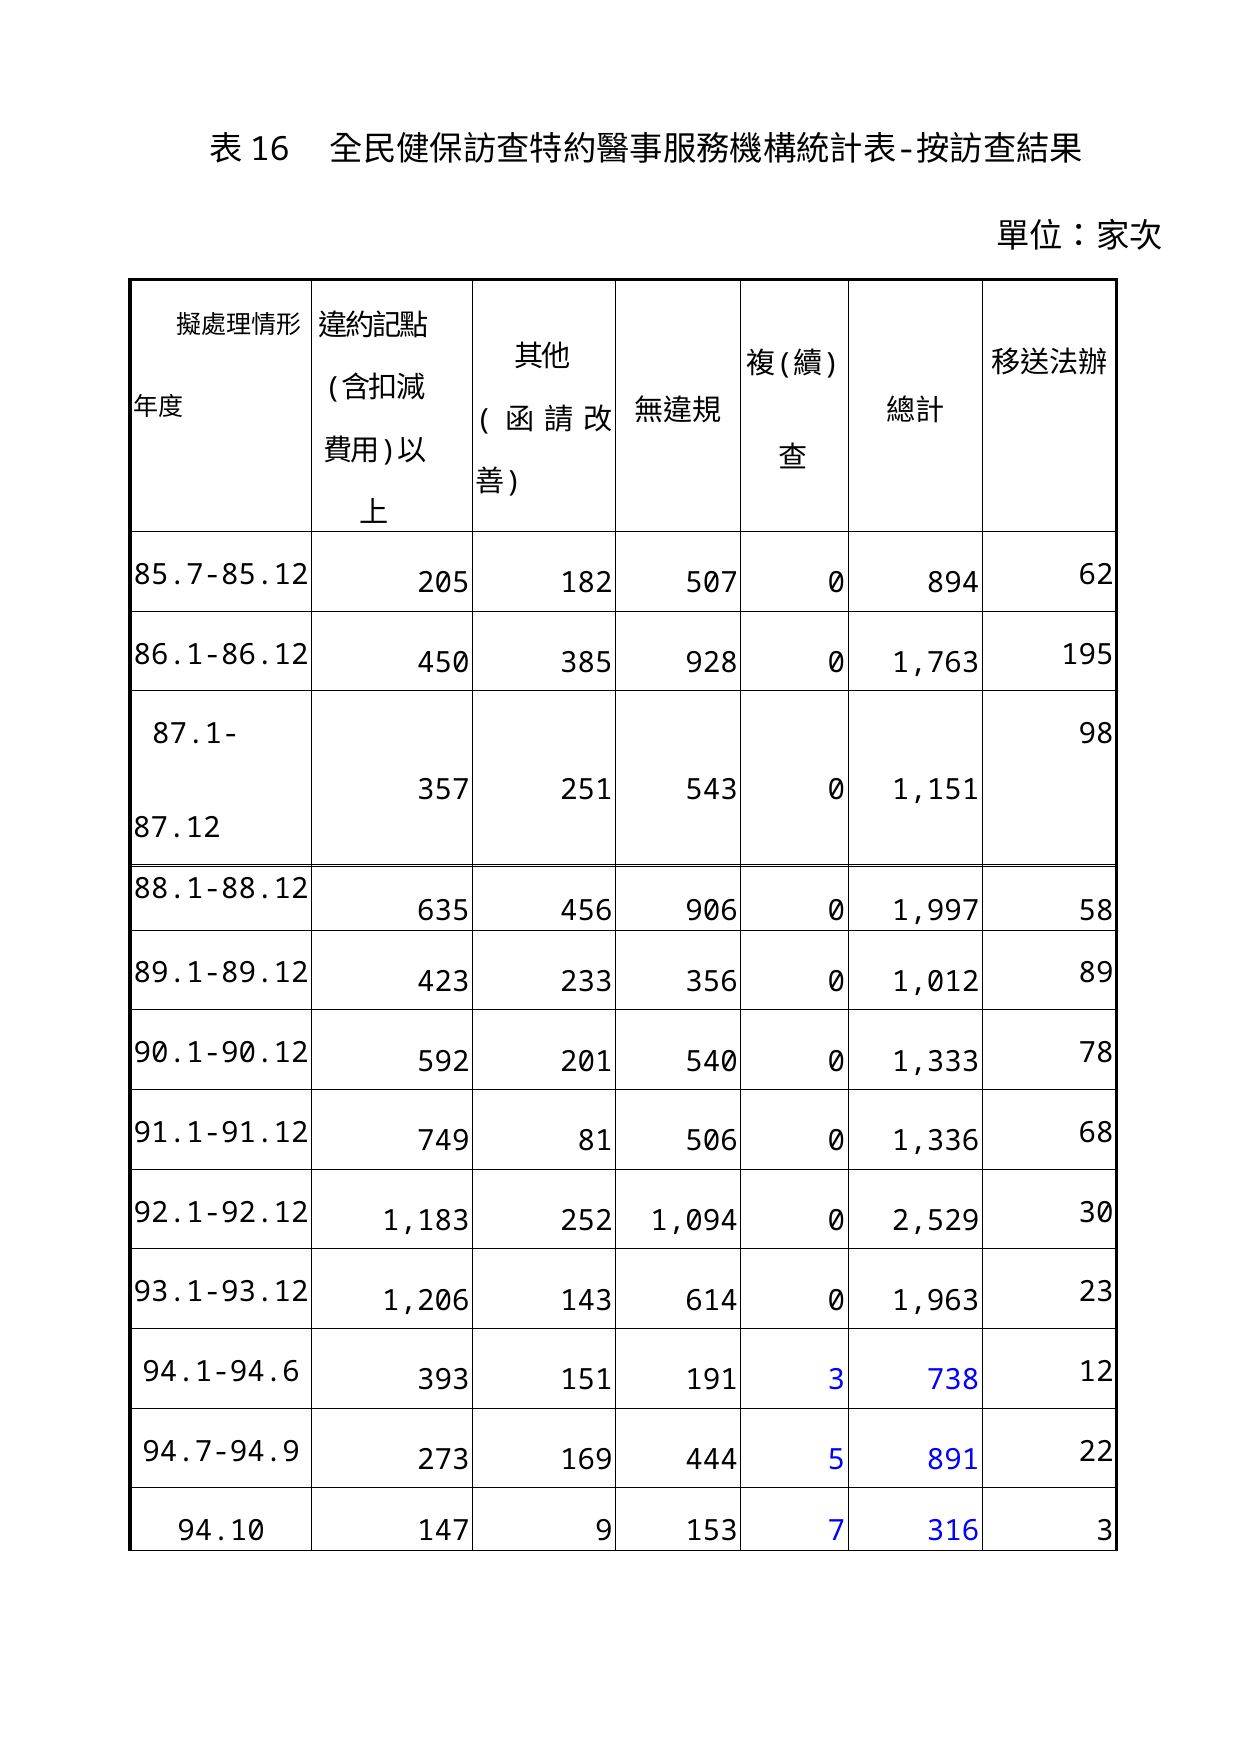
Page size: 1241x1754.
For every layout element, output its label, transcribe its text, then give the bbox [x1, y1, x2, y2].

table_cell 191 [616, 1329, 740, 1408]
table_cell 30 [983, 1170, 1115, 1248]
table_cell 3 [741, 1329, 848, 1408]
table_cell 894 [849, 532, 982, 611]
table_cell 143 [473, 1249, 615, 1328]
table_cell 0 [741, 691, 848, 864]
text 單位：家次 [130, 191, 1162, 254]
table_cell 98 [983, 691, 1115, 864]
table_cell 1,963 [849, 1249, 982, 1328]
table_cell 87.1-87.12 [132, 691, 311, 864]
table_cell 85.7-85.12 [132, 532, 311, 611]
table_cell 357 [312, 691, 472, 864]
table_cell 0 [741, 931, 848, 1009]
table_cell 0 [741, 1249, 848, 1328]
table_cell 1,183 [312, 1170, 472, 1248]
table_cell 385 [473, 612, 615, 690]
table_cell 169 [473, 1409, 615, 1487]
table_header 違約記點(含扣減費用)以上 [312, 281, 472, 531]
table_cell 2,529 [849, 1170, 982, 1248]
table_cell 94.10 [132, 1488, 311, 1550]
table_cell 0 [741, 532, 848, 611]
table_cell 201 [473, 1010, 615, 1089]
table_cell 906 [616, 867, 740, 929]
table_cell 91.1-91.12 [132, 1090, 311, 1168]
table_cell 7 [741, 1488, 848, 1550]
table_cell 23 [983, 1249, 1115, 1328]
table_cell 195 [983, 612, 1115, 690]
table_cell 94.1-94.6 [132, 1329, 311, 1408]
table_cell 78 [983, 1010, 1115, 1089]
table_cell 5 [741, 1409, 848, 1487]
table_cell 252 [473, 1170, 615, 1248]
table_cell 0 [741, 1010, 848, 1089]
table_cell 89 [983, 931, 1115, 1009]
table_cell 1,151 [849, 691, 982, 864]
table_cell 928 [616, 612, 740, 690]
table_cell 444 [616, 1409, 740, 1487]
table_cell 0 [741, 867, 848, 929]
table_cell 0 [741, 612, 848, 690]
table_cell 1,763 [849, 612, 982, 690]
table_cell 507 [616, 532, 740, 611]
table_cell 456 [473, 867, 615, 929]
table_header 擬處理情形 年度 [132, 281, 311, 531]
table_cell 1,012 [849, 931, 982, 1009]
table_cell 543 [616, 691, 740, 864]
table_cell 12 [983, 1329, 1115, 1408]
table_cell 356 [616, 931, 740, 1009]
text 表16 全民健保訪查特約醫事服務機構統計表-按訪查結果 [130, 104, 1162, 167]
table_cell 0 [741, 1170, 848, 1248]
table_cell 273 [312, 1409, 472, 1487]
table_cell 153 [616, 1488, 740, 1550]
table_cell 1,336 [849, 1090, 982, 1168]
table_cell 151 [473, 1329, 615, 1408]
table_cell 738 [849, 1329, 982, 1408]
table_cell 3 [983, 1488, 1115, 1550]
table_header 總計 [849, 281, 982, 531]
table_cell 423 [312, 931, 472, 1009]
table_cell 58 [983, 867, 1115, 929]
table_cell 1,333 [849, 1010, 982, 1089]
table_header 無違規 [616, 281, 740, 531]
table_cell 147 [312, 1488, 472, 1550]
table_cell 540 [616, 1010, 740, 1089]
table_cell 614 [616, 1249, 740, 1328]
table_cell 205 [312, 532, 472, 611]
table_cell 22 [983, 1409, 1115, 1487]
table_header 移送法辦 [983, 281, 1115, 531]
table_cell 1,094 [616, 1170, 740, 1248]
table_cell 89.1-89.12 [132, 931, 311, 1009]
table_cell 1,206 [312, 1249, 472, 1328]
table_cell 90.1-90.12 [132, 1010, 311, 1089]
table_cell 592 [312, 1010, 472, 1089]
table_cell 749 [312, 1090, 472, 1168]
table_cell 1,997 [849, 867, 982, 929]
table_cell 86.1-86.12 [132, 612, 311, 690]
table_header 複(續)查 [741, 281, 848, 531]
table_cell 891 [849, 1409, 982, 1487]
table_cell 506 [616, 1090, 740, 1168]
table_cell 233 [473, 931, 615, 1009]
table_cell 94.7-94.9 [132, 1409, 311, 1487]
table_cell 251 [473, 691, 615, 864]
table_cell 0 [741, 1090, 848, 1168]
table_cell 393 [312, 1329, 472, 1408]
table_cell 316 [849, 1488, 982, 1550]
table_cell 62 [983, 532, 1115, 611]
table_cell 450 [312, 612, 472, 690]
table_cell 68 [983, 1090, 1115, 1168]
table_cell 92.1-92.12 [132, 1170, 311, 1248]
table_cell 9 [473, 1488, 615, 1550]
table_cell 93.1-93.12 [132, 1249, 311, 1328]
table_cell 81 [473, 1090, 615, 1168]
table_cell 88.1-88.12 [132, 867, 311, 929]
table_header 其他 (函請改善) [473, 281, 615, 531]
table_cell 182 [473, 532, 615, 611]
table_cell 635 [312, 867, 472, 929]
